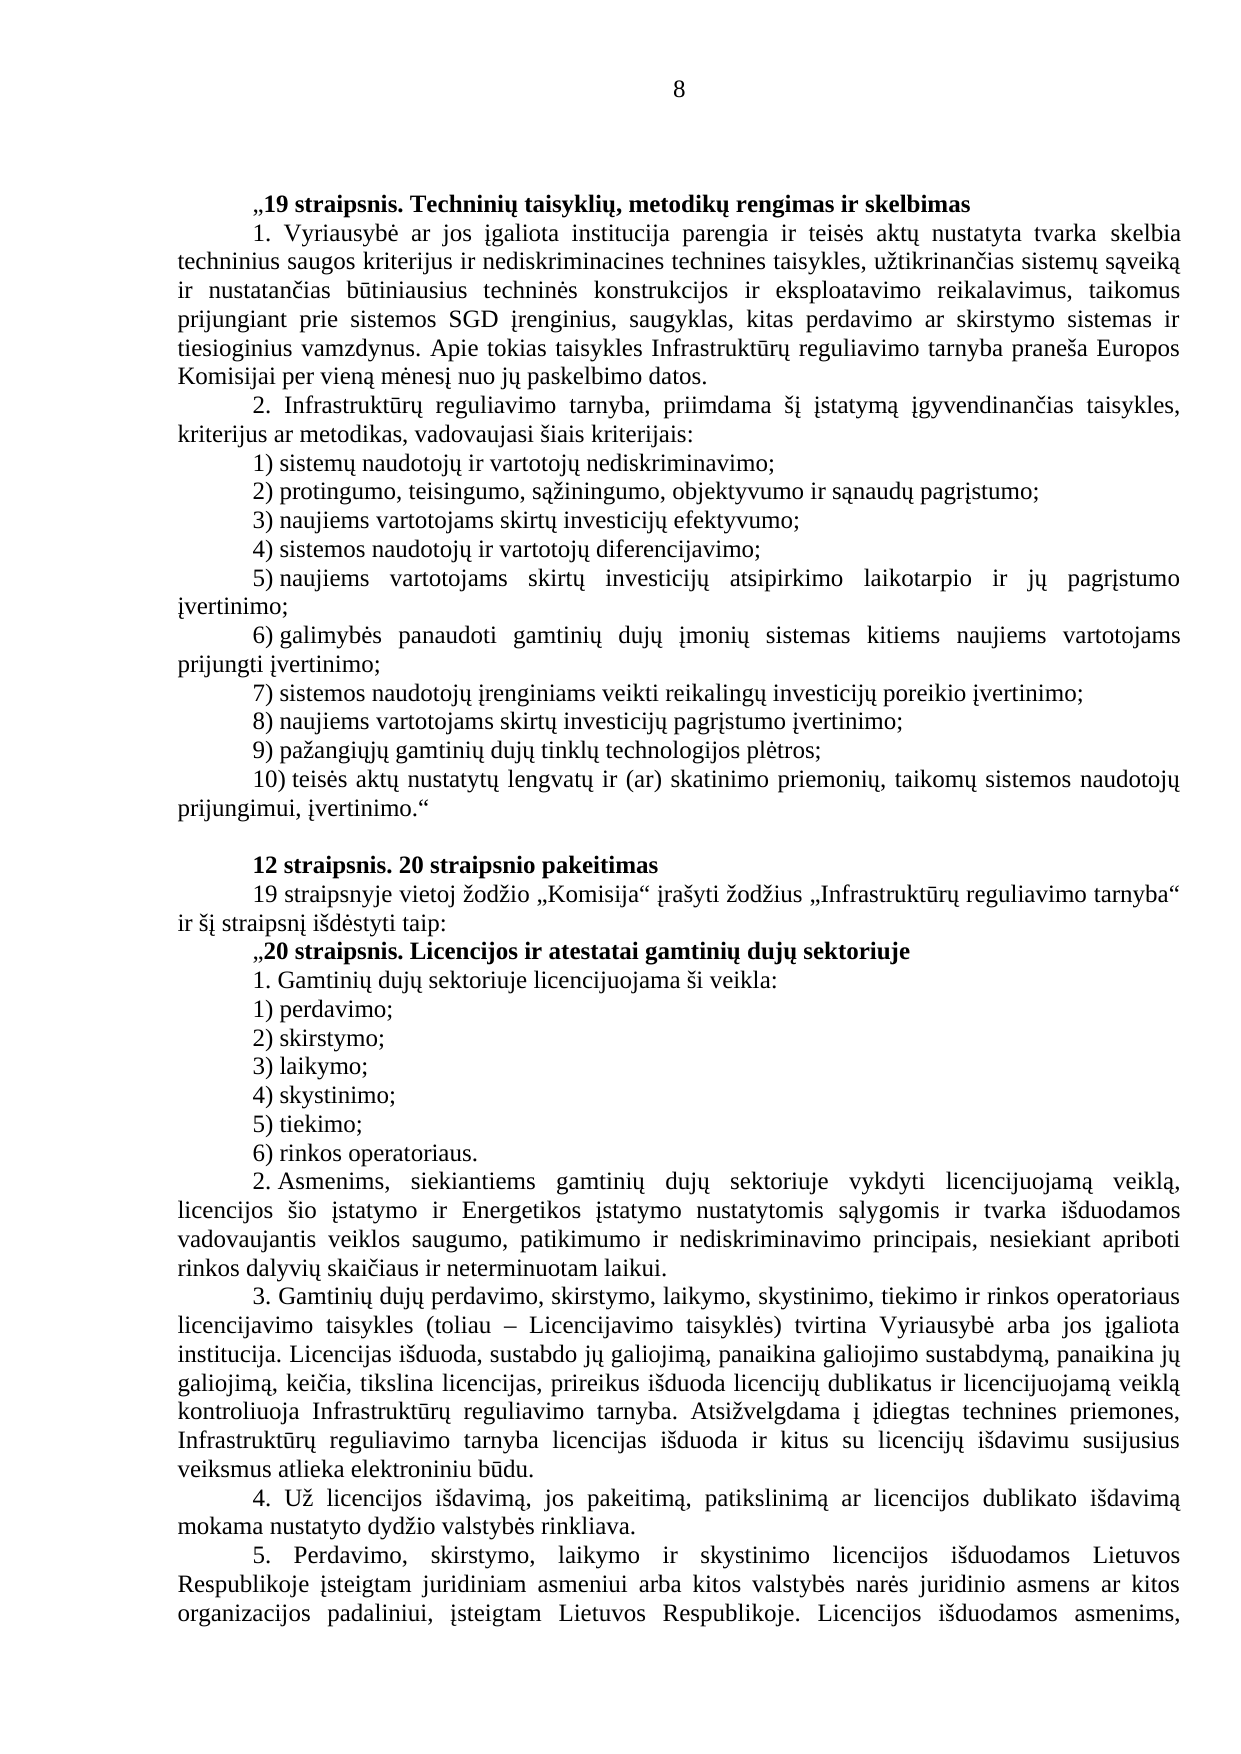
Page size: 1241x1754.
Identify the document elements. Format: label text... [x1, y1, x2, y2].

text 3) laikymo; [177, 1051, 1181, 1080]
text 8) naujiems vartotojams skirtų investicijų pagrįstumo įvertinimo; [177, 706, 1181, 735]
text 4. Už licencijos išdavimą, jos pakeitimą, patikslinimą ar licencijos dublikato išdavimą mokama nustatyto dydžio valstybės rinkliava. [177, 1483, 1181, 1540]
text 1) sistemų naudotojų ir vartotojų nediskriminavimo; [177, 448, 1181, 476]
text 2) protingumo, teisingumo, sąžiningumo, objektyvumo ir sąnaudų pagrįstumo; [177, 476, 1181, 505]
text 10) teisės aktų nustatytų lengvatų ir (ar) skatinimo priemonių, taikomų sistemos naudotojų prijungimui, įvertinimo.“ [177, 764, 1181, 821]
text 3. Gamtinių dujų perdavimo, skirstymo, laikymo, skystinimo, tiekimo ir rinkos operatoriaus licencijavimo taisykles (toliau – Licencijavimo taisyklės) tvirtina Vyriausybė arba jos įgaliota institucija. Licencijas išduoda, sustabdo jų galiojimą, panaikina galiojimo sustabdymą, panaikina jų galiojimą, keičia, tikslina licencijas, prireikus išduoda licencijų dublikatus ir licencijuojamą veiklą kontroliuoja Infrastruktūrų reguliavimo tarnyba. Atsižvelgdama į įdiegtas technines priemones, Infrastruktūrų reguliavimo tarnyba licencijas išduoda ir kitus su licencijų išdavimu susijusius veiksmus atlieka elektroniniu būdu. [177, 1281, 1181, 1483]
text 2) skirstymo; [177, 1023, 1181, 1051]
text 4) skystinimo; [177, 1080, 1181, 1109]
text 1) perdavimo; [177, 994, 1181, 1023]
text 9) pažangiųjų gamtinių dujų tinklų technologijos plėtros; [177, 735, 1181, 764]
text 4) sistemos naudotojų ir vartotojų diferencijavimo; [177, 534, 1181, 563]
text „19 straipsnis. Techninių taisyklių, metodikų rengimas ir skelbimas [177, 189, 1181, 218]
text 19 straipsnyje vietoj žodžio „Komisija“ įrašyti žodžius „Infrastruktūrų reguliavimo tarnyba“ ir šį straipsnį išdėstyti taip: [177, 879, 1181, 936]
text 7) sistemos naudotojų įrenginiams veikti reikalingų investicijų poreikio įvertinimo; [177, 678, 1181, 706]
text 5) tiekimo; [177, 1109, 1181, 1138]
text 2. Infrastruktūrų reguliavimo tarnyba, priimdama šį įstatymą įgyvendinančias taisykles, kriterijus ar metodikas, vadovaujasi šiais kriterijais: [177, 390, 1181, 448]
text 1. Gamtinių dujų sektoriuje licencijuojama ši veikla: [177, 965, 1181, 994]
text 3) naujiems vartotojams skirtų investicijų efektyvumo; [177, 505, 1181, 534]
text 5. Perdavimo, skirstymo, laikymo ir skystinimo licencijos išduodamos Lietuvos Respublikoje įsteigtam juridiniam asmeniui arba kitos valstybės narės juridinio asmens ar kitos organizacijos padaliniui, įsteigtam Lietuvos Respublikoje. Licencijos išduodamos asmenims, [177, 1540, 1181, 1626]
text 1. Vyriausybė ar jos įgaliota institucija parengia ir teisės aktų nustatyta tvarka skelbia techninius saugos kriterijus ir nediskriminacines technines taisykles, užtikrinančias sistemų sąveiką ir nustatančias būtiniausius techninės konstrukcijos ir eksploatavimo reikalavimus, taikomus prijungiant prie sistemos SGD įrenginius, saugyklas, kitas perdavimo ar skirstymo sistemas ir tiesioginius vamzdynus. Apie tokias taisykles Infrastruktūrų reguliavimo tarnyba praneša Europos Komisijai per vieną mėnesį nuo jų paskelbimo datos. [177, 218, 1181, 390]
text 6) rinkos operatoriaus. [177, 1138, 1181, 1166]
text 6) galimybės panaudoti gamtinių dujų įmonių sistemas kitiems naujiems vartotojams prijungti įvertinimo; [177, 620, 1181, 678]
text 12 straipsnis. 20 straipsnio pakeitimas [177, 850, 1181, 879]
text 2. Asmenims, siekiantiems gamtinių dujų sektoriuje vykdyti licencijuojamą veiklą, licencijos šio įstatymo ir Energetikos įstatymo nustatytomis sąlygomis ir tvarka išduodamos vadovaujantis veiklos saugumo, patikimumo ir nediskriminavimo principais, nesiekiant apriboti rinkos dalyvių skaičiaus ir neterminuotam laikui. [177, 1166, 1181, 1281]
text „20 straipsnis. Licencijos ir atestatai gamtinių dujų sektoriuje [177, 936, 1181, 965]
text 5) naujiems vartotojams skirtų investicijų atsipirkimo laikotarpio ir jų pagrįstumo įvertinimo; [177, 563, 1181, 620]
